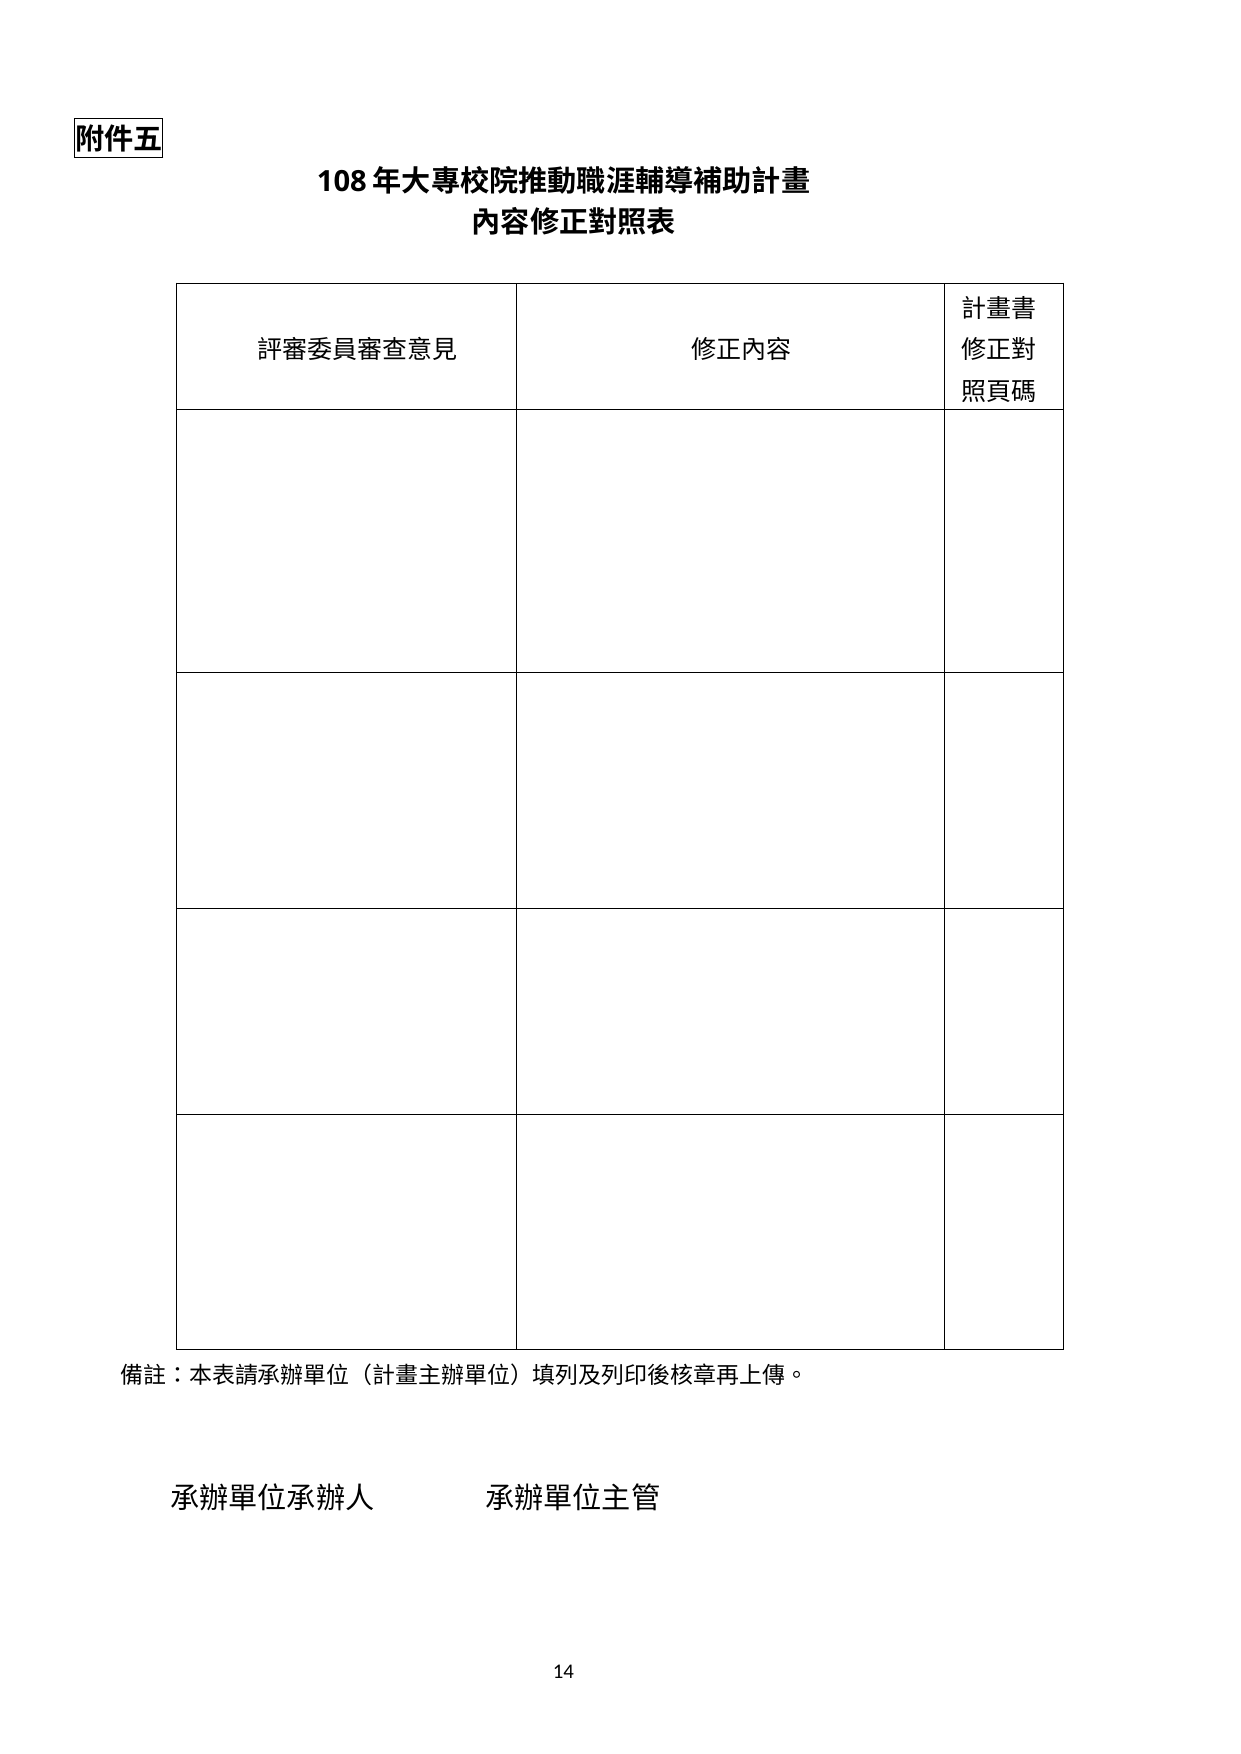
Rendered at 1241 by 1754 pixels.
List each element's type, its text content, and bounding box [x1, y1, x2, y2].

table_cell [177, 909, 516, 1114]
table_cell [945, 909, 1063, 1114]
text 附件五 [75, 119, 162, 157]
table_cell [517, 1115, 944, 1349]
table_header 評審委員審查意見 [177, 284, 516, 409]
text [163, 118, 1053, 158]
table_cell [517, 673, 944, 907]
table_cell [517, 410, 944, 672]
table_cell [945, 410, 1063, 672]
table_cell [517, 909, 944, 1114]
table_cell [945, 673, 1063, 907]
text 承辦單位承辦人 承辦單位主管 [170, 1475, 1073, 1517]
table_header 計畫書修正對照頁碼 [945, 284, 1063, 409]
text 內容修正對照表 [74, 199, 1073, 241]
text 備註：本表請承辦單位（計畫主辦單位）填列及列印後核章再上傳。 [74, 1350, 1053, 1392]
table_cell [177, 673, 516, 907]
table_header 修正內容 [517, 284, 944, 409]
table_cell [177, 410, 516, 672]
table_cell [177, 1115, 516, 1349]
text 108年大專校院推動職涯輔導補助計畫 [74, 158, 1053, 199]
table_cell [945, 1115, 1063, 1349]
